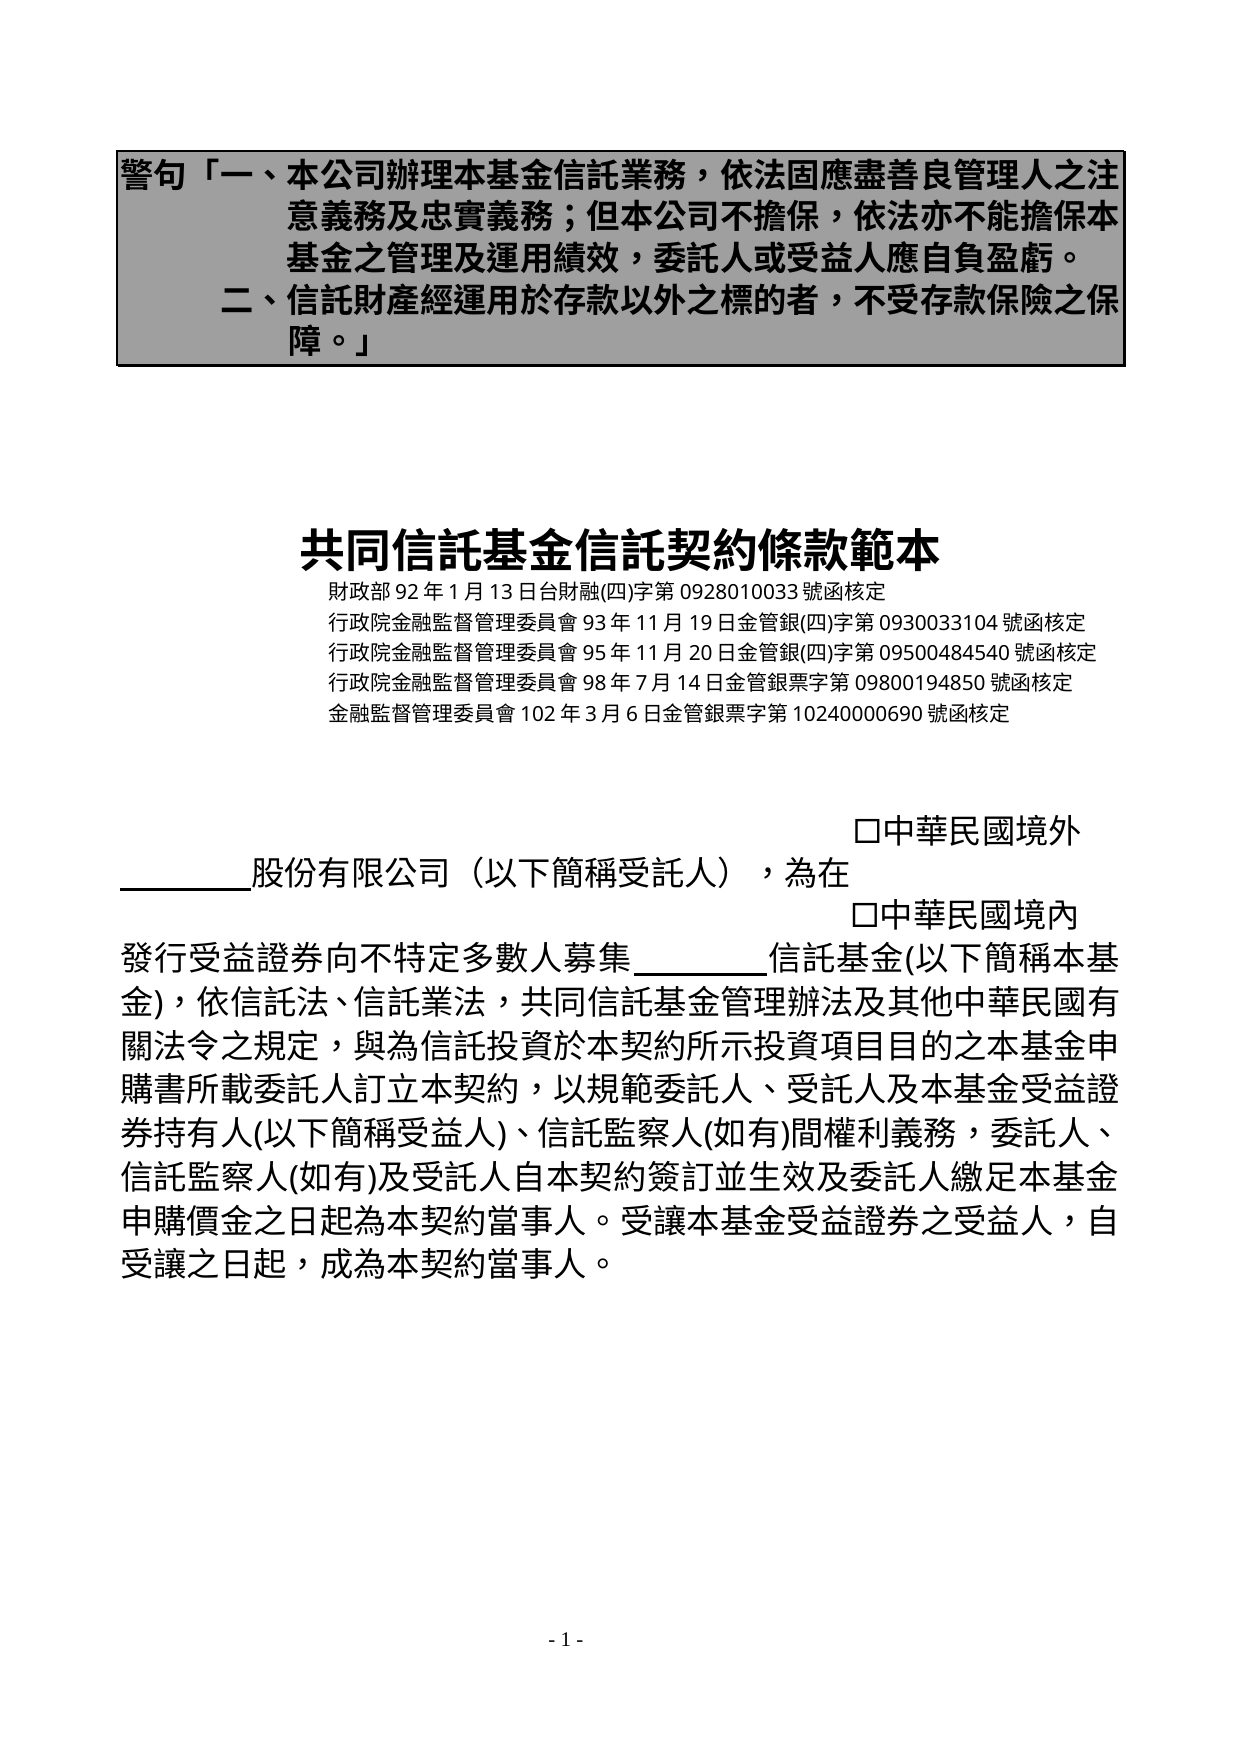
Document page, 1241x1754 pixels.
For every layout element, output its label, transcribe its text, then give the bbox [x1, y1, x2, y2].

text 中華民國境內 [120, 894, 1120, 936]
text 財政部92年1月13日台財融(四)字第0928010033號函核定 [120, 576, 1120, 606]
text 行政院金融監督管理委員會98年7月14日金管銀票字第09800194850號函核定 [120, 667, 1120, 697]
text 行政院金融監督管理委員會93年11月19日金管銀(四)字第0930033104號函核定 [120, 606, 1120, 636]
text 警句「一、本公司辦理本基金信託業務，依法固應盡善良管理人之注意義務及忠實義務；但本公司不擔保，依法亦不能擔保本基金之管理及運用績效，委託人或受益人應自負盈虧。 [118, 152, 1123, 275]
text 二、信託財產經運用於存款以外之標的者，不受存款保險之保障。」 [118, 275, 1123, 364]
text 行政院金融監督管理委員會95年11月20日金管銀(四)字第09500484540號函核定 [120, 636, 1120, 667]
text 發行受益證券向不特定多數人募集 信託基金(以下簡稱本基金)，依信託法、信託業法，共同信託基金管理辦法及其他中華民國有關法令之規定，與為信託投資於本契約所示投資項目目的之本基金申購書所載委託人訂立本契約，以規範委託人、受託人及本基金受益證券持有人(以下簡稱受益人)、信託監察人(如有)間權利義務，委託人、信託監察人(如有)及受託人自本契約簽訂並生效及委託人繳足本基金申購價金之日起為本契約當事人。受讓本基金受益證券之受益人，自受讓之日起，成為本契約當事人。 [120, 936, 1120, 1286]
text 股份有限公司（以下簡稱受託人），為在 [120, 852, 1120, 894]
text 共同信託基金信託契約條款範本 [120, 534, 1120, 576]
text 中華民國境外 [120, 811, 1120, 852]
text 金融監督管理委員會102年3月6日金管銀票字第10240000690號函核定 [120, 697, 1120, 727]
